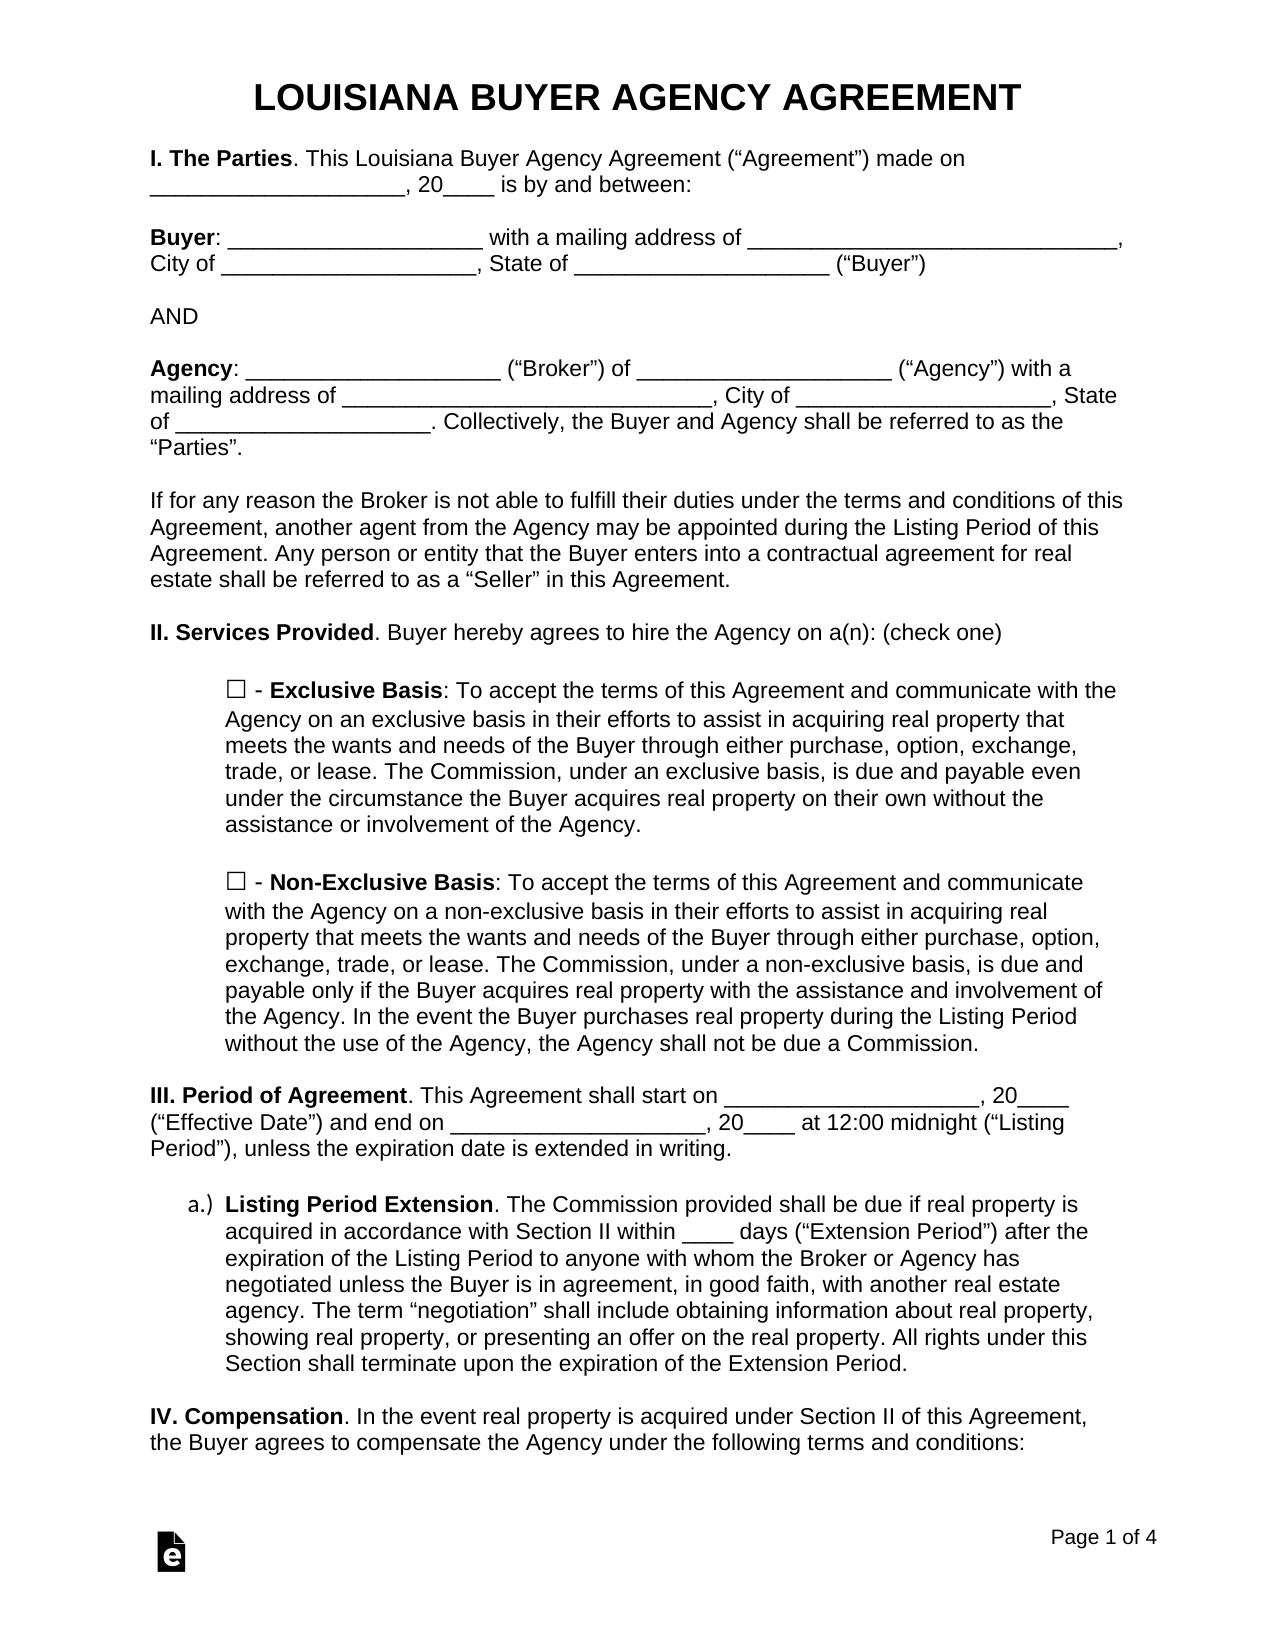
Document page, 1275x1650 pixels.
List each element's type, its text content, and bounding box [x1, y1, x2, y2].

text ☐ - Non-Exclusive Basis: To accept the terms of this Agreement and communicate with the Agency on a non-exclusive basis in their efforts to assist in acquiring real property that meets the wants and needs of the Buyer through either purchase, option, exchange, trade, or lease. The Commission, under a non-exclusive basis, is due and payable only if the Buyer acquires real property with the assistance and involvement of the Agency. In the event the Buyer purchases real property during the Listing Period without the use of the Agency, the Agency shall not be due a Commission. [225, 864, 1125, 1056]
text ☐ - Exclusive Basis: To accept the terms of this Agreement and communicate with the Agency on an exclusive basis in their efforts to assist in acquiring real property that meets the wants and needs of the Buyer through either purchase, option, exchange, trade, or lease. The Commission, under an exclusive basis, is due and payable even under the circumstance the Buyer acquires real property on their own without the assistance or involvement of the Agency. [225, 672, 1125, 837]
text II. Services Provided. Buyer hereby agrees to hire the Agency on a(n): (check one) [150, 619, 1125, 645]
text Agency: ____________________ (“Broker”) of ____________________ (“Agency”) with a mailing address of _____________________________, City of ____________________, State of ____________________. Collectively, the Buyer and Agency shall be referred to as the “Parties”. [150, 355, 1125, 461]
text I. The Parties. This Louisiana Buyer Agency Agreement (“Agreement”) made on ____________________, 20____ is by and between: [150, 144, 1125, 197]
text If for any reason the Broker is not able to fulfill their duties under the terms and conditions of this Agreement, another agent from the Agency may be appointed during the Listing Period of this Agreement. Any person or entity that the Buyer enters into a contractual agreement for real estate shall be referred to as a “Seller” in this Agreement. [150, 487, 1125, 592]
text Buyer: ____________________ with a mailing address of _____________________________, City of ____________________, State of ____________________ (“Buyer”) [150, 223, 1125, 276]
text III. Period of Agreement. This Agreement shall start on ____________________, 20____ (“Effective Date”) and end on ____________________, 20____ at 12:00 midnight (“Listing Period”), unless the expiration date is extended in writing. [150, 1082, 1125, 1161]
text IV. Compensation. In the event real property is acquired under Section II of this Agreement, the Buyer agrees to compensate the Agency under the following terms and conditions: [150, 1403, 1125, 1455]
text AND [150, 303, 1125, 329]
text LOUISIANA BUYER AGENCY AGREEMENT [150, 75, 1125, 118]
list Listing Period Extension. The Commission provided shall be due if real property is acquired in accordance with Section II within ____ days (“Extension Period”) after the expiration of the Listing Period to anyone with whom the Broker or Agency has negotiated unless the Buyer is in agreement, in good faith, with another real estate agency. The term “negotiation” shall include obtaining information about real property, showing real property, or presenting an offer on the real property. All rights under this Section shall terminate upon the expiration of the Extension Period. [187, 1188, 1125, 1376]
